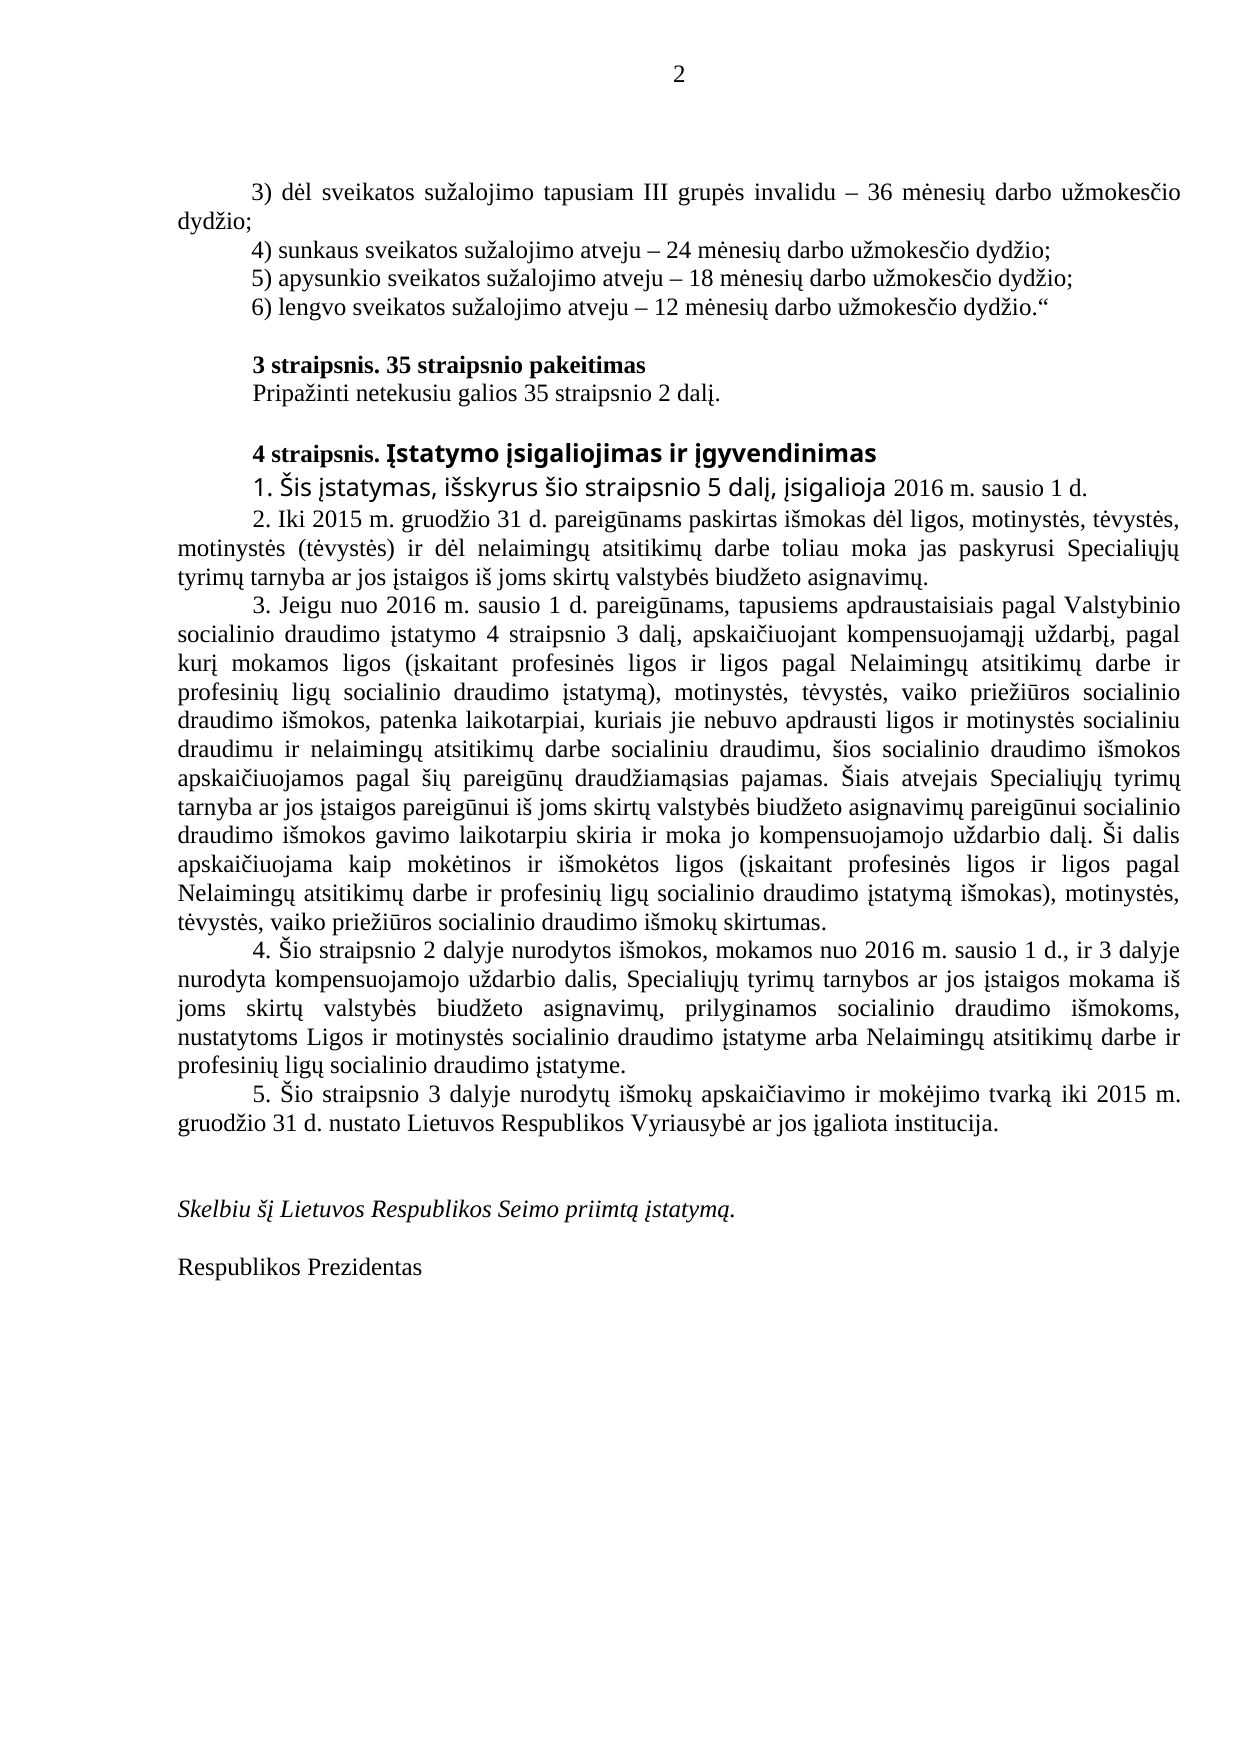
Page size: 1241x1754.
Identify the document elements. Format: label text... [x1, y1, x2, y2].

text 3. Jeigu nuo 2016 m. sausio 1 d. pareigūnams, tapusiems apdraustaisiais pagal Valstybinio socialinio draudimo įstatymo 4 straipsnio 3 dalį, apskaičiuojant kompensuojamąjį uždarbį, pagal kurį mokamos ligos (įskaitant profesinės ligos ir ligos pagal Nelaimingų atsitikimų darbe ir profesinių ligų socialinio draudimo įstatymą), motinystės, tėvystės, vaiko priežiūros socialinio draudimo išmokos, patenka laikotarpiai, kuriais jie nebuvo apdrausti ligos ir motinystės socialiniu draudimu ir nelaimingų atsitikimų darbe socialiniu draudimu, šios socialinio draudimo išmokos apskaičiuojamos pagal šių pareigūnų draudžiamąsias pajamas. Šiais atvejais Specialiųjų tyrimų tarnyba ar jos įstaigos pareigūnui iš joms skirtų valstybės biudžeto asignavimų pareigūnui socialinio draudimo išmokos gavimo laikotarpiu skiria ir moka jo kompensuojamojo uždarbio dalį. Ši dalis apskaičiuojama kaip mokėtinos ir išmokėtos ligos (įskaitant profesinės ligos ir ligos pagal Nelaimingų atsitikimų darbe ir profesinių ligų socialinio draudimo įstatymą išmokas), motinystės, tėvystės, vaiko priežiūros socialinio draudimo išmokų skirtumas. [177, 590, 1181, 935]
text Pripažinti netekusiu galios 35 straipsnio 2 dalį. [177, 378, 1181, 407]
text 4) sunkaus sveikatos sužalojimo atveju – 24 mėnesių darbo užmokesčio dydžio; [177, 235, 1181, 263]
text 1. Šis įstatymas, išskyrus šio straipsnio 5 dalį, įsigalioja 2016 m. sausio 1 d. [177, 470, 1181, 504]
text 5. Šio straipsnio 3 dalyje nurodytų išmokų apskaičiavimo ir mokėjimo tvarką iki 2015 m. gruodžio 31 d. nustato Lietuvos Respublikos Vyriausybė ar jos įgaliota institucija. [177, 1079, 1181, 1137]
text 5) apysunkio sveikatos sužalojimo atveju – 18 mėnesių darbo užmokesčio dydžio; [177, 263, 1181, 292]
text 3 straipsnis. 35 straipsnio pakeitimas [177, 350, 1181, 378]
text Skelbiu šį Lietuvos Respublikos Seimo priimtą įstatymą. [177, 1194, 1181, 1223]
text 4. Šio straipsnio 2 dalyje nurodytos išmokos, mokamos nuo 2016 m. sausio 1 d., ir 3 dalyje nurodyta kompensuojamojo uždarbio dalis, Specialiųjų tyrimų tarnybos ar jos įstaigos mokama iš joms skirtų valstybės biudžeto asignavimų, prilyginamos socialinio draudimo išmokoms, nustatytoms Ligos ir motinystės socialinio draudimo įstatyme arba Nelaimingų atsitikimų darbe ir profesinių ligų socialinio draudimo įstatyme. [177, 935, 1181, 1079]
text Respublikos Prezidentas [177, 1252, 1181, 1280]
text 4 straipsnis. Įstatymo įsigaliojimas ir įgyvendinimas [177, 436, 1181, 470]
text 3) dėl sveikatos sužalojimo tapusiam III grupės invalidu – 36 mėnesių darbo užmokesčio dydžio; [177, 177, 1181, 235]
text 2. Iki 2015 m. gruodžio 31 d. pareigūnams paskirtas išmokas dėl ligos, motinystės, tėvystės, motinystės (tėvystės) ir dėl nelaimingų atsitikimų darbe toliau moka jas paskyrusi Specialiųjų tyrimų tarnyba ar jos įstaigos iš joms skirtų valstybės biudžeto asignavimų. [177, 504, 1181, 590]
text 6) lengvo sveikatos sužalojimo atveju – 12 mėnesių darbo užmokesčio dydžio.“ [177, 292, 1181, 321]
